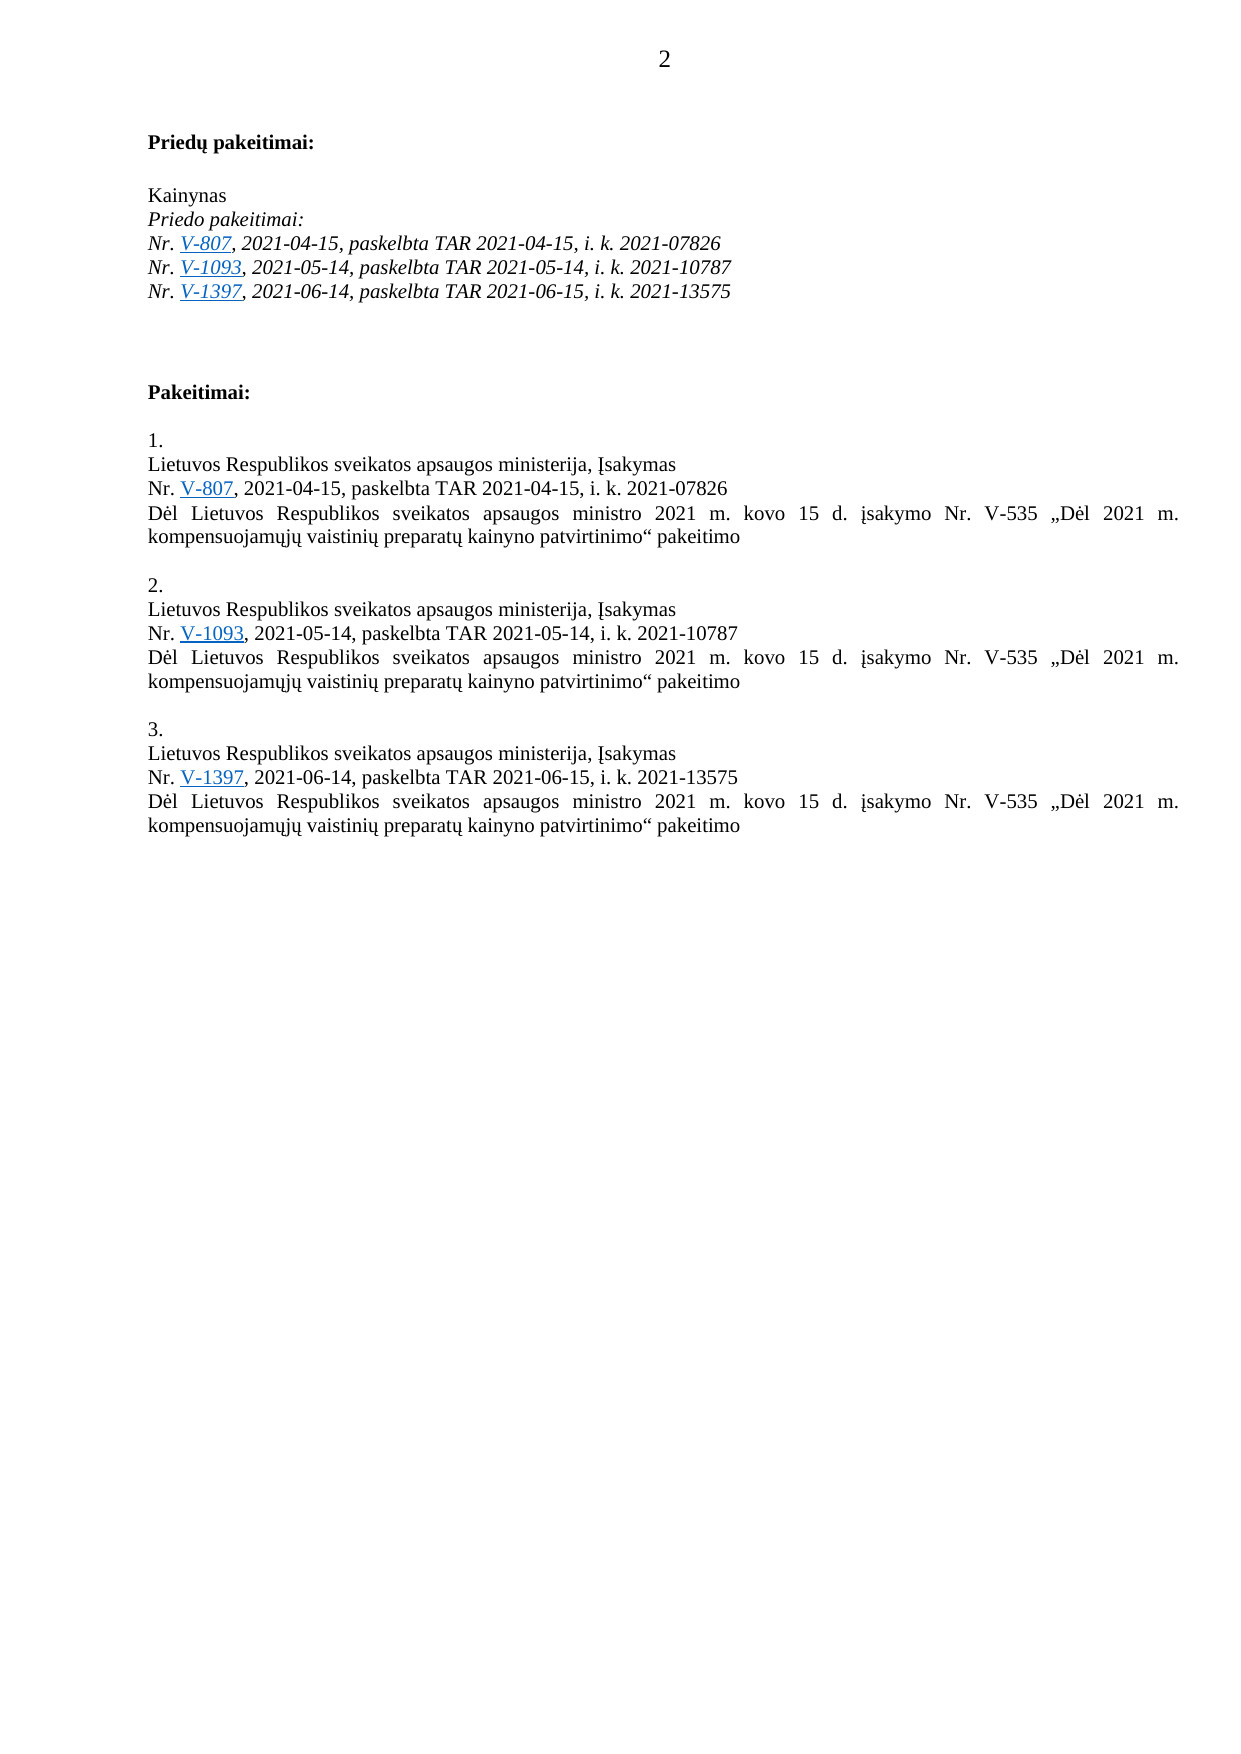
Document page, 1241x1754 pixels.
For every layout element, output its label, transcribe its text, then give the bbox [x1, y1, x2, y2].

text Dėl Lietuvos Respublikos sveikatos apsaugos ministro 2021 m. kovo 15 d. įsakymo Nr. V-535 „Dėl 2021 m. kompensuojamųjų vaistinių preparatų kainyno patvirtinimo“ pakeitimo [148, 645, 1181, 693]
text 1. [148, 428, 1181, 452]
text Nr. V-1093, 2021-05-14, paskelbta TAR 2021-05-14, i. k. 2021-10787 [148, 621, 1181, 645]
text Lietuvos Respublikos sveikatos apsaugos ministerija, Įsakymas [148, 452, 1181, 476]
text Nr. V-1397, 2021-06-14, paskelbta TAR 2021-06-15, i. k. 2021-13575 [148, 279, 1181, 303]
text Priedų pakeitimai: [148, 130, 1181, 154]
text Dėl Lietuvos Respublikos sveikatos apsaugos ministro 2021 m. kovo 15 d. įsakymo Nr. V-535 „Dėl 2021 m. kompensuojamųjų vaistinių preparatų kainyno patvirtinimo“ pakeitimo [148, 500, 1181, 548]
text Kainynas [148, 183, 1181, 207]
text Lietuvos Respublikos sveikatos apsaugos ministerija, Įsakymas [148, 597, 1181, 621]
text Lietuvos Respublikos sveikatos apsaugos ministerija, Įsakymas [148, 741, 1181, 765]
text Nr. V-1397, 2021-06-14, paskelbta TAR 2021-06-15, i. k. 2021-13575 [148, 765, 1181, 789]
text Priedo pakeitimai: [148, 207, 1181, 231]
text Nr. V-807, 2021-04-15, paskelbta TAR 2021-04-15, i. k. 2021-07826 [148, 476, 1181, 500]
text Pakeitimai: [148, 380, 1181, 404]
text 3. [148, 717, 1181, 741]
text Dėl Lietuvos Respublikos sveikatos apsaugos ministro 2021 m. kovo 15 d. įsakymo Nr. V-535 „Dėl 2021 m. kompensuojamųjų vaistinių preparatų kainyno patvirtinimo“ pakeitimo [148, 789, 1181, 837]
text 2. [148, 573, 1181, 597]
text Nr. V-1093, 2021-05-14, paskelbta TAR 2021-05-14, i. k. 2021-10787 [148, 255, 1181, 279]
text Nr. V-807, 2021-04-15, paskelbta TAR 2021-04-15, i. k. 2021-07826 [148, 231, 1181, 255]
